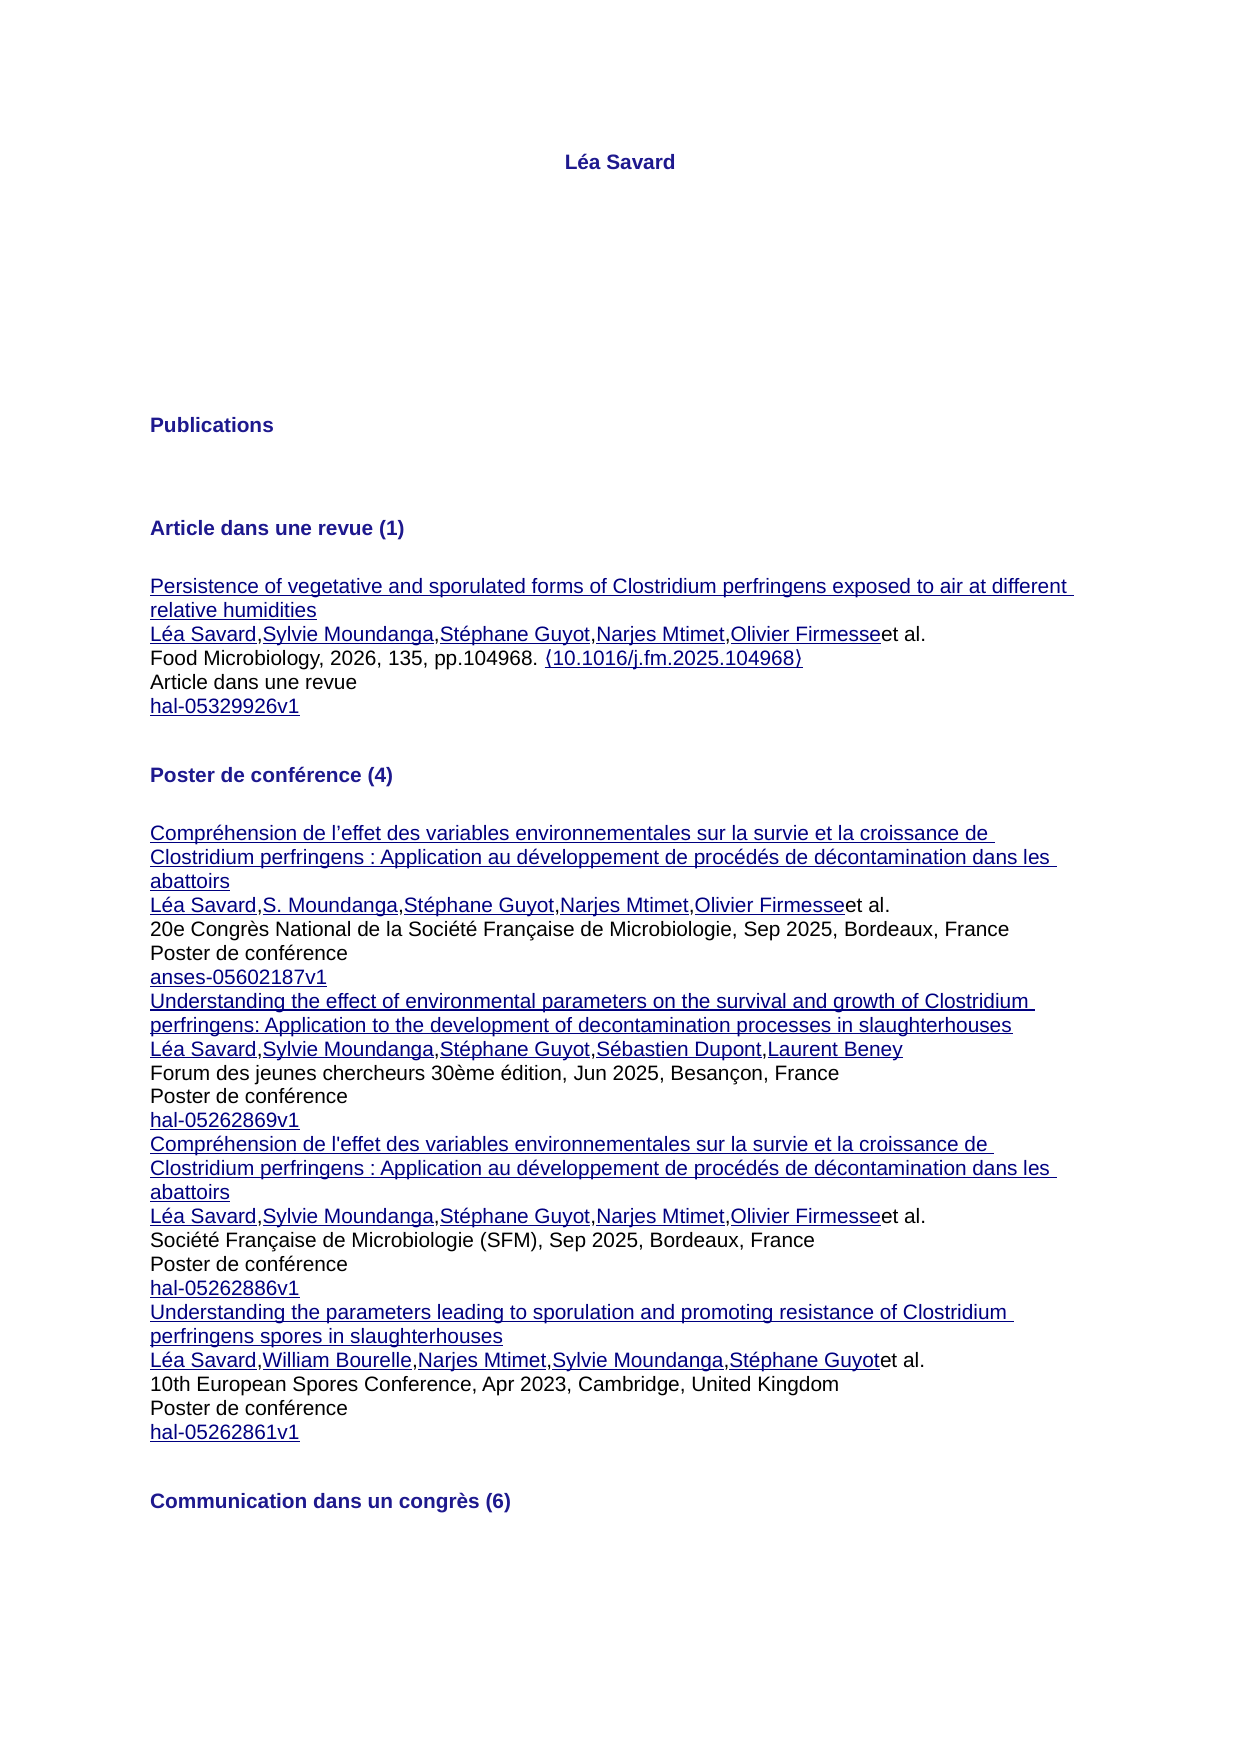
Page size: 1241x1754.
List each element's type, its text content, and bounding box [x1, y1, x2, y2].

table_cell Compréhension de l'effet des variables environnementales sur la survie et la croissance de Clostridium perfringens : Application au développement de procédés de décontamination dans les abattoirs Léa Savard,Sylvie Moundanga,Stéphane Guyot,Narjes Mtimet,Olivier Firmesseet al. Société Française de Microbiologie (SFM), Sep 2025, Bordeaux, France Poster de conférence hal-05262886v1 [150, 1132, 1090, 1300]
subtitle Léa Savard [150, 150, 1090, 174]
subtitle Communication dans un congrès (6) [150, 1488, 1090, 1512]
table_header Persistence of vegetative and sporulated forms of Clostridium perfringens exposed to air at different relative humidities Léa Savard,Sylvie Moundanga,Stéphane Guyot,Narjes Mtimet,Olivier Firmesseet al. Food Microbiology, 2026, 135, pp.104968. ⟨10.1016/j.fm.2025.104968⟩ Article dans une revue hal-05329926v1 [150, 574, 1090, 718]
table_cell Understanding the effect of environmental parameters on the survival and growth of Clostridium perfringens: Application to the development of decontamination processes in slaughterhouses Léa Savard,Sylvie Moundanga,Stéphane Guyot,Sébastien Dupont,Laurent Beney Forum des jeunes chercheurs 30ème édition, Jun 2025, Besançon, France Poster de conférence hal-05262869v1 [150, 989, 1090, 1132]
subtitle Publications [150, 412, 1090, 436]
table_header Compréhension de l’effet des variables environnementales sur la survie et la croissance de Clostridium perfringens : Application au développement de procédés de décontamination dans les abattoirs Léa Savard,S. Moundanga,Stéphane Guyot,Narjes Mtimet,Olivier Firmesseet al. 20e Congrès National de la Société Française de Microbiologie, Sep 2025, Bordeaux, France Poster de conférence anses-05602187v1 [150, 821, 1090, 988]
table_cell Understanding the parameters leading to sporulation and promoting resistance of Clostridium perfringens spores in slaughterhouses Léa Savard,William Bourelle,Narjes Mtimet,Sylvie Moundanga,Stéphane Guyotet al. 10th European Spores Conference, Apr 2023, Cambridge, United Kingdom Poster de conférence hal-05262861v1 [150, 1300, 1090, 1444]
subtitle Article dans une revue (1) [150, 516, 1090, 539]
subtitle Poster de conférence (4) [150, 762, 1090, 786]
